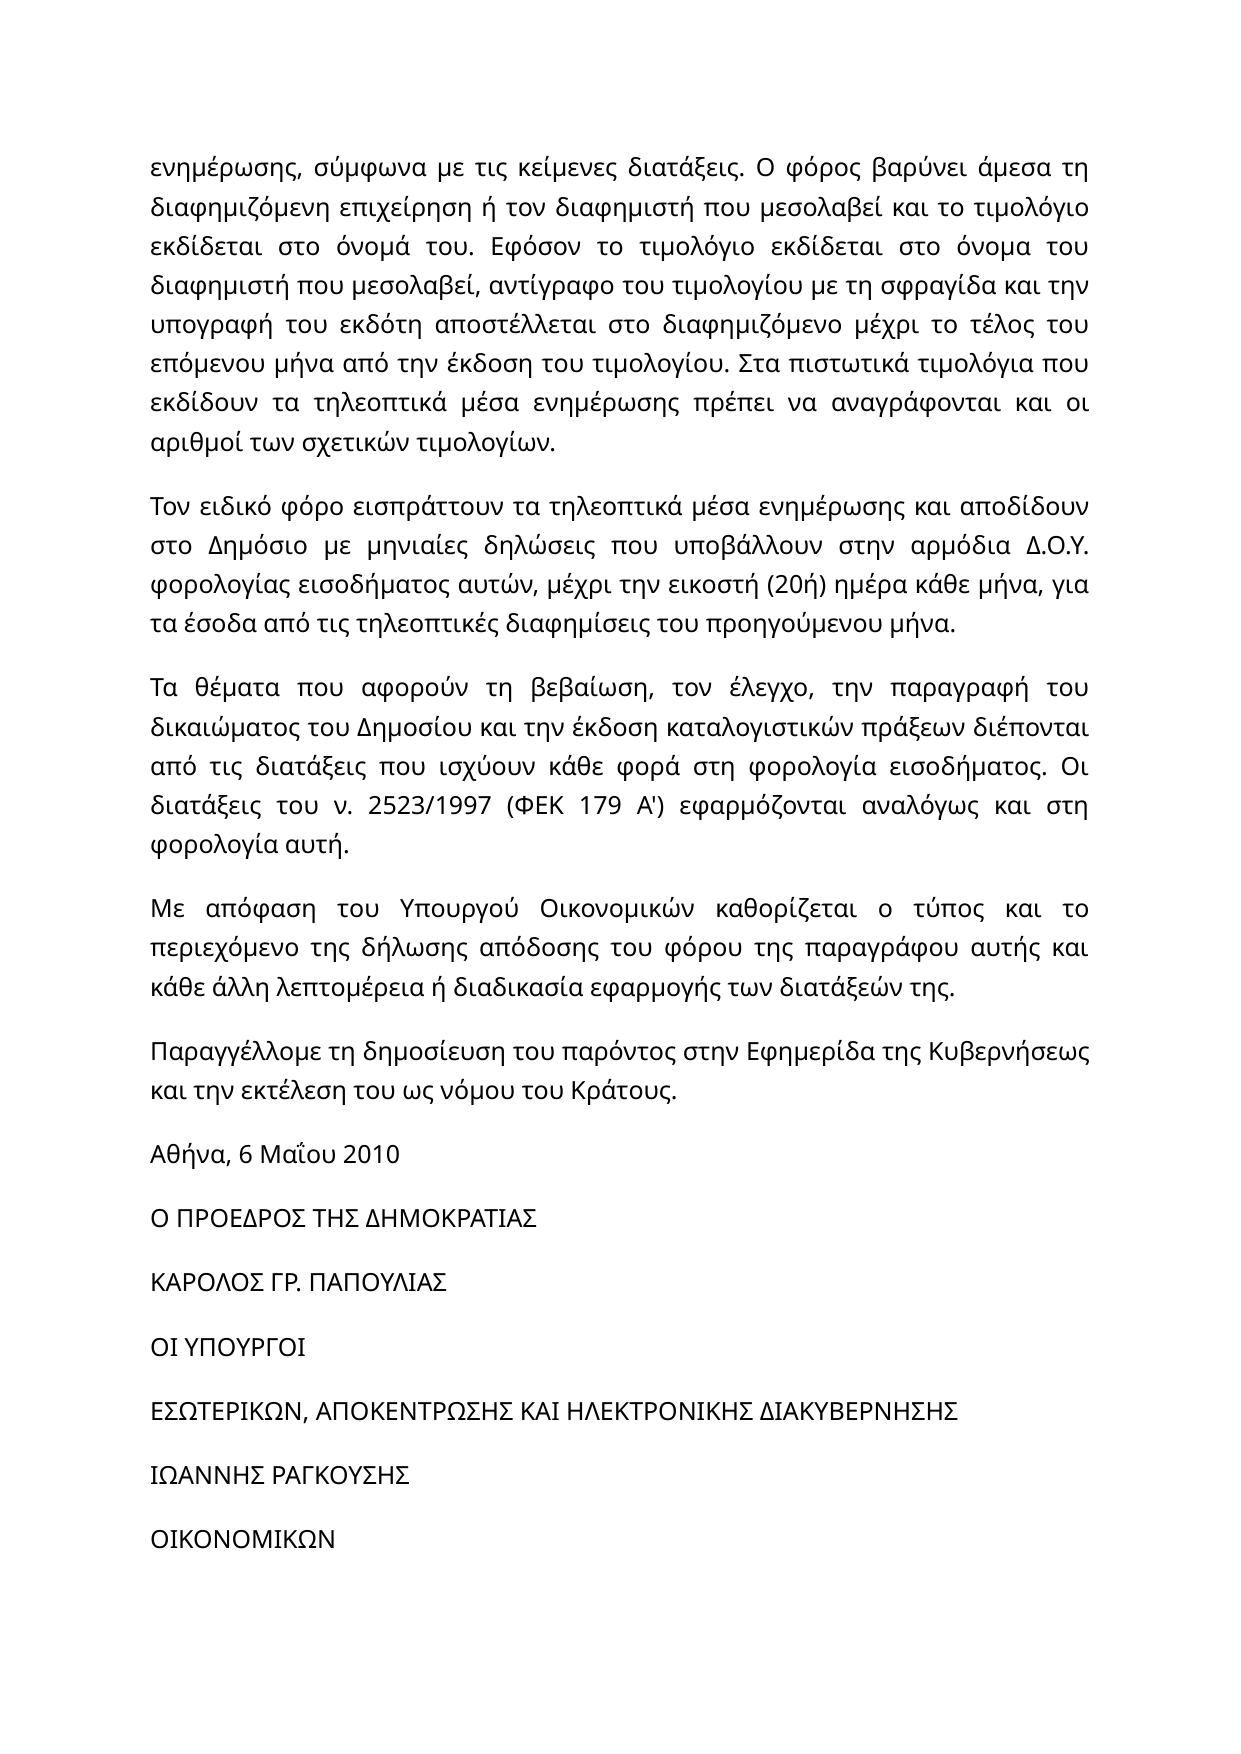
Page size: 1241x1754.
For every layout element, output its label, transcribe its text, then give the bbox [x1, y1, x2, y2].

text ΙΩΑΝΝΗΣ ΡΑΓΚΟΥΣΗΣ [150, 1457, 1090, 1492]
text Τα θέματα που αφορούν τη βεβαίωση, τον έλεγχο, την παραγραφή του δικαιώματος του Δημοσίου και την έκδοση καταλογιστικών πράξεων διέπονται από τις διατάξεις που ισχύουν κάθε φορά στη φορολογία εισοδήματος. Οι διατάξεις του ν. 2523/1997 (ΦΕΚ 179 A') εφαρμόζονται αναλόγως και στη φορολογία αυτή. [150, 670, 1090, 861]
text ΟΙΚΟΝΟΜΙΚΩΝ [150, 1522, 1090, 1556]
text OI ΥΠΟΥΡΓΟΙ [150, 1329, 1090, 1363]
text ενημέρωσης, σύμφωνα με τις κείμενες διατάξεις. Ο φόρος βαρύνει άμεσα τη διαφημιζόμενη επιχείρηση ή τον διαφημιστή που μεσολαβεί και το τιμολόγιο εκδίδεται στο όνομά του. Εφόσον το τιμολόγιο εκδίδεται στο όνομα του διαφημιστή που μεσολαβεί, αντίγραφο του τιμολογίου με τη σφραγίδα και την υπογραφή του εκδότη αποστέλλεται στο διαφημιζόμενο μέχρι το τέλος του επόμενου μήνα από την έκδοση του τιμολογίου. Στα πιστωτικά τιμολόγια που εκδίδουν τα τηλεοπτικά μέσα ενημέρωσης πρέπει να αναγράφονται και οι αριθμοί των σχετικών τιμολογίων. [150, 150, 1090, 458]
text ΕΣΩΤΕΡΙΚΩΝ, ΑΠΟΚΕΝΤΡΩΣΗΣ KAI ΗΛΕΚΤΡΟΝΙΚΗΣ ΔΙΑΚΥΒΕΡΝΗΣΗΣ [150, 1393, 1090, 1427]
text ΚΑΡΟΛΟΣ ΓΡ. ΠΑΠΟΥΛΙΑΣ [150, 1265, 1090, 1299]
text Αθήνα, 6 Μαΐου 2010 [150, 1137, 1090, 1171]
text Με απόφαση του Υπουργού Οικονομικών καθορίζεται ο τύπος και το περιεχόμενο της δήλωσης απόδοσης του φόρου της παραγράφου αυτής και κάθε άλλη λεπτομέρεια ή διαδικασία εφαρμογής των διατάξεών της. [150, 891, 1090, 1003]
text Τον ειδικό φόρο εισπράττουν τα τηλεοπτικά μέσα ενημέρωσης και αποδίδουν στο Δημόσιο με μηνιαίες δηλώσεις που υποβάλλουν στην αρμόδια Δ.Ο.Υ. φορολογίας εισοδήματος αυτών, μέχρι την εικοστή (20ή) ημέρα κάθε μήνα, για τα έσοδα από τις τηλεοπτικές διαφημίσεις του προηγούμενου μήνα. [150, 488, 1090, 640]
text Ο ΠΡΟΕΔΡΟΣ ΤΗΣ ΔΗΜΟΚΡΑΤΙΑΣ [150, 1201, 1090, 1235]
text Παραγγέλλομε τη δημοσίευση του παρόντος στην Εφημερίδα της Κυβερνήσεως και την εκτέλεση του ως νόμου του Κράτους. [150, 1033, 1090, 1107]
